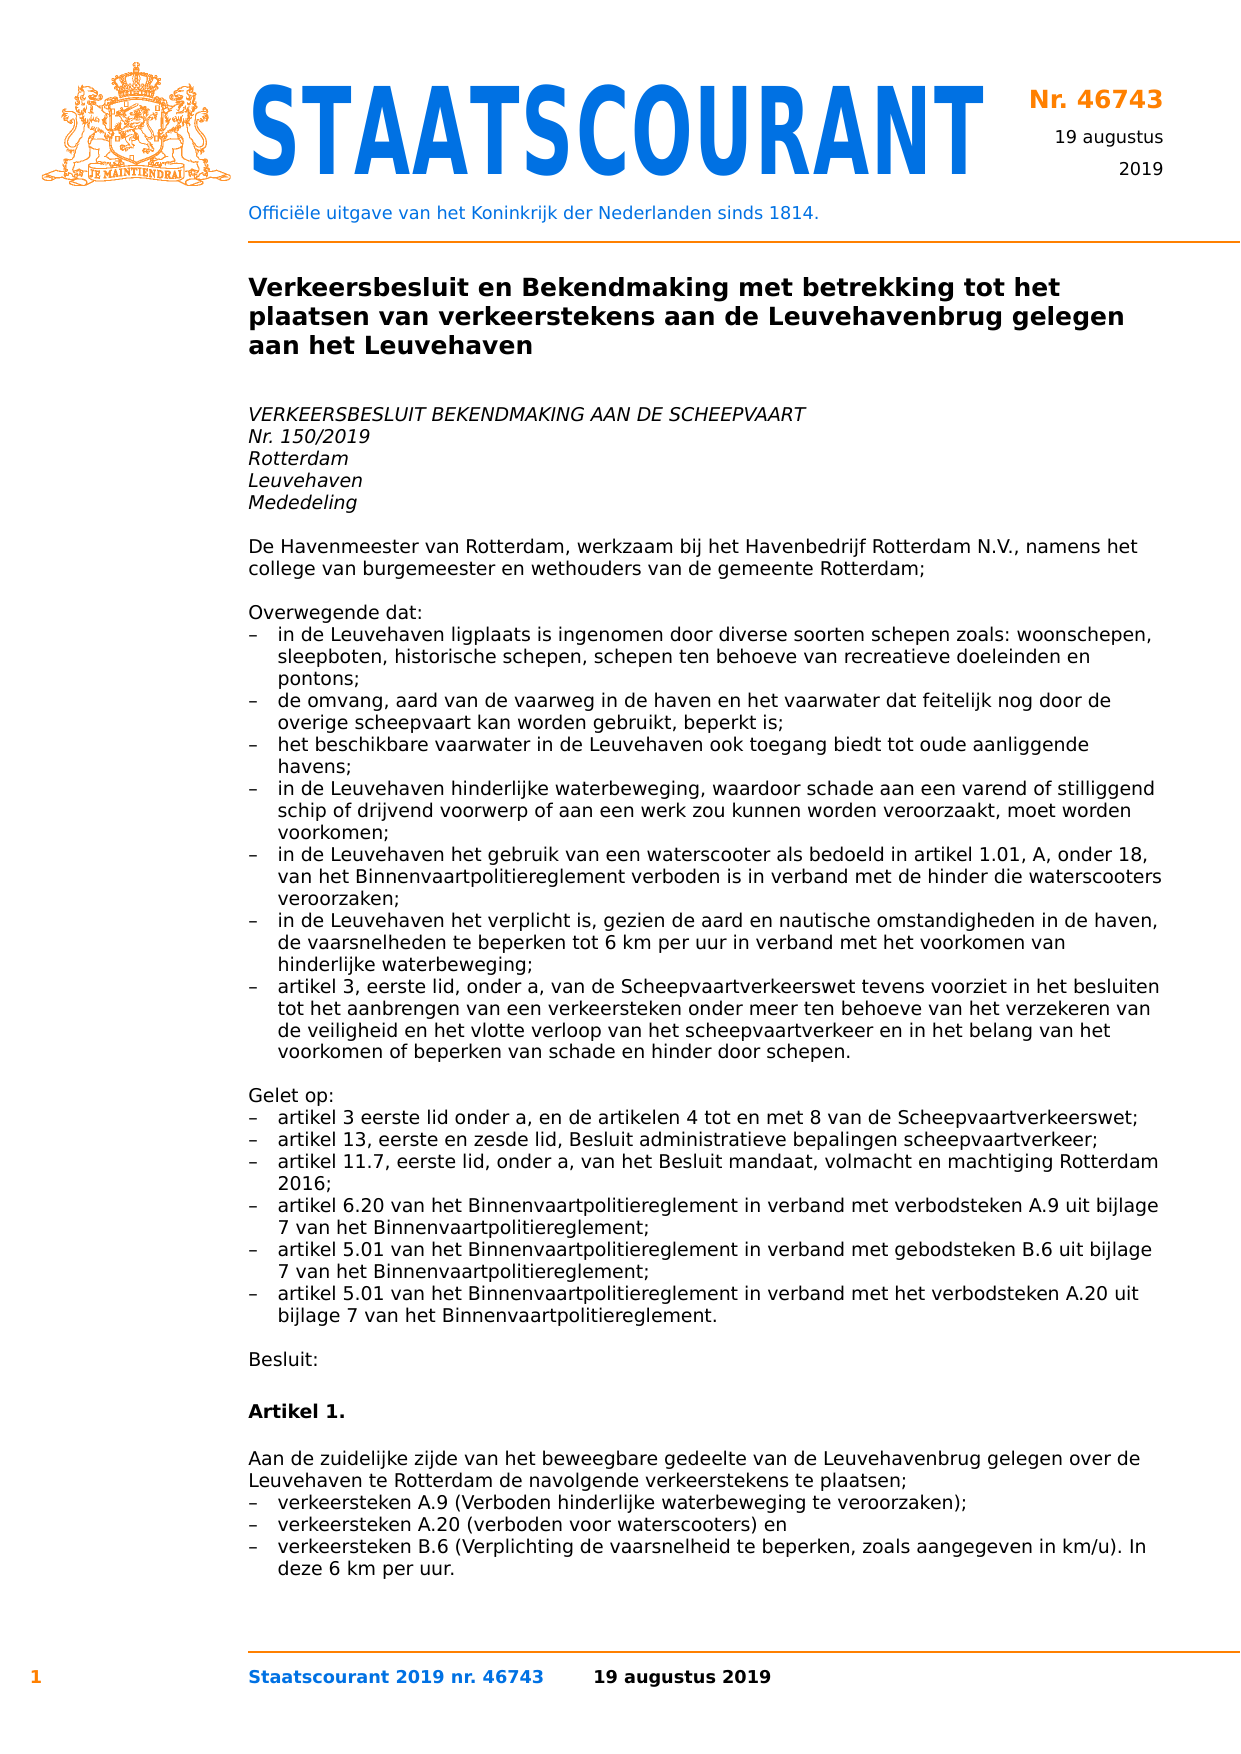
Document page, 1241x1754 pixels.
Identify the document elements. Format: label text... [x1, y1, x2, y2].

subtitle Verkeersbesluit en Bekendmaking met betrekking tot het plaatsen van verkeerstekens aan de Leuvehavenbrug gelegen aan het Leuvehaven [248, 273, 1163, 361]
text – in de Leuvehaven het verplicht is, gezien de aard en nautische omstandigheden in de haven, de vaarsnelheden te beperken tot 6 km per uur in verband met het voorkomen van hinderlijke waterbeweging; [248, 909, 1163, 976]
text – artikel 3, eerste lid, onder a, van de Scheepvaartverkeerswet tevens voorziet in het besluiten tot het aanbrengen van een verkeersteken onder meer ten behoeve van het verzekeren van de veiligheid en het vlotte verloop van het scheepvaartverkeer en in het belang van het voorkomen of beperken van schade en hinder door schepen. [248, 976, 1163, 1063]
text – artikel 6.20 van het Binnenvaartpolitiereglement in verband met verbodsteken A.9 uit bijlage 7 van het Binnenvaartpolitiereglement; [248, 1195, 1163, 1239]
text – de omvang, aard van de vaarweg in de haven en het vaarwater dat feitelijk nog door de overige scheepvaart kan worden gebruikt, beperkt is; [248, 690, 1163, 734]
text Mededeling [248, 492, 1163, 514]
picture [41, 62, 231, 186]
text – artikel 11.7, eerste lid, onder a, van het Besluit mandaat, volmacht en machtiging Rotterdam 2016; [248, 1151, 1163, 1195]
text – in de Leuvehaven hinderlijke waterbeweging, waardoor schade aan een varend of stilliggend schip of drijvend voorwerp of aan een werk zou kunnen worden veroorzaakt, moet worden voorkomen; [248, 778, 1163, 844]
text Rotterdam [248, 448, 1163, 470]
text – artikel 13, eerste en zesde lid, Besluit administratieve bepalingen scheepvaartverkeer; [248, 1129, 1163, 1151]
table_cell 19 augustus [998, 121, 1240, 153]
text Gelet op: [248, 1085, 1163, 1107]
text – artikel 3 eerste lid onder a, en de artikelen 4 tot en met 8 van de Scheepvaartverkeerswet; [248, 1107, 1163, 1129]
text Nr. 150/2019 [248, 426, 1163, 448]
table_cell Officiële uitgave van het Koninkrijk der Nederlanden sinds 1814. [248, 203, 1240, 241]
subtitle Artikel 1. [248, 1401, 1163, 1423]
text VERKEERSBESLUIT BEKENDMAKING AAN DE SCHEEPVAART [248, 404, 1163, 426]
text – artikel 5.01 van het Binnenvaartpolitiereglement in verband met gebodsteken B.6 uit bijlage 7 van het Binnenvaartpolitiereglement; [248, 1239, 1163, 1283]
text Aan de zuidelijke zijde van het beweegbare gedeelte van de Leuvehavenbrug gelegen over de Leuvehaven te Rotterdam de navolgende verkeerstekens te plaatsen; [248, 1448, 1163, 1492]
text – artikel 5.01 van het Binnenvaartpolitiereglement in verband met het verbodsteken A.20 uit bijlage 7 van het Binnenvaartpolitiereglement. [248, 1283, 1163, 1327]
text – in de Leuvehaven het gebruik van een waterscooter als bedoeld in artikel 1.01, A, onder 18, van het Binnenvaartpolitiereglement verboden is in verband met de hinder die waterscooters veroorzaken; [248, 844, 1163, 909]
table_cell 2019 [998, 153, 1240, 203]
text – verkeersteken B.6 (Verplichting de vaarsnelheid te beperken, zoals aangegeven in km/u). In deze 6 km per uur. [248, 1536, 1163, 1580]
table_header Nr. 46743 [998, 62, 1240, 121]
table_header [25, 62, 248, 241]
text – het beschikbare vaarwater in de Leuvehaven ook toegang biedt tot oude aanliggende havens; [248, 734, 1163, 778]
text – in de Leuvehaven ligplaats is ingenomen door diverse soorten schepen zoals: woonschepen, sleepboten, historische schepen, schepen ten behoeve van recreatieve doeleinden en pontons; [248, 624, 1163, 690]
text Overwegende dat: [248, 602, 1163, 624]
text Besluit: [248, 1349, 1163, 1371]
text – verkeersteken A.20 (verboden voor waterscooters) en [248, 1514, 1163, 1536]
text Leuvehaven [248, 470, 1163, 492]
text De Havenmeester van Rotterdam, werkzaam bij het Havenbedrijf Rotterdam N.V., namens het college van burgemeester en wethouders van de gemeente Rotterdam; [248, 536, 1163, 580]
text – verkeersteken A.9 (Verboden hinderlijke waterbeweging te veroorzaken); [248, 1492, 1163, 1514]
table_header STAATSCOURANT [248, 62, 998, 203]
